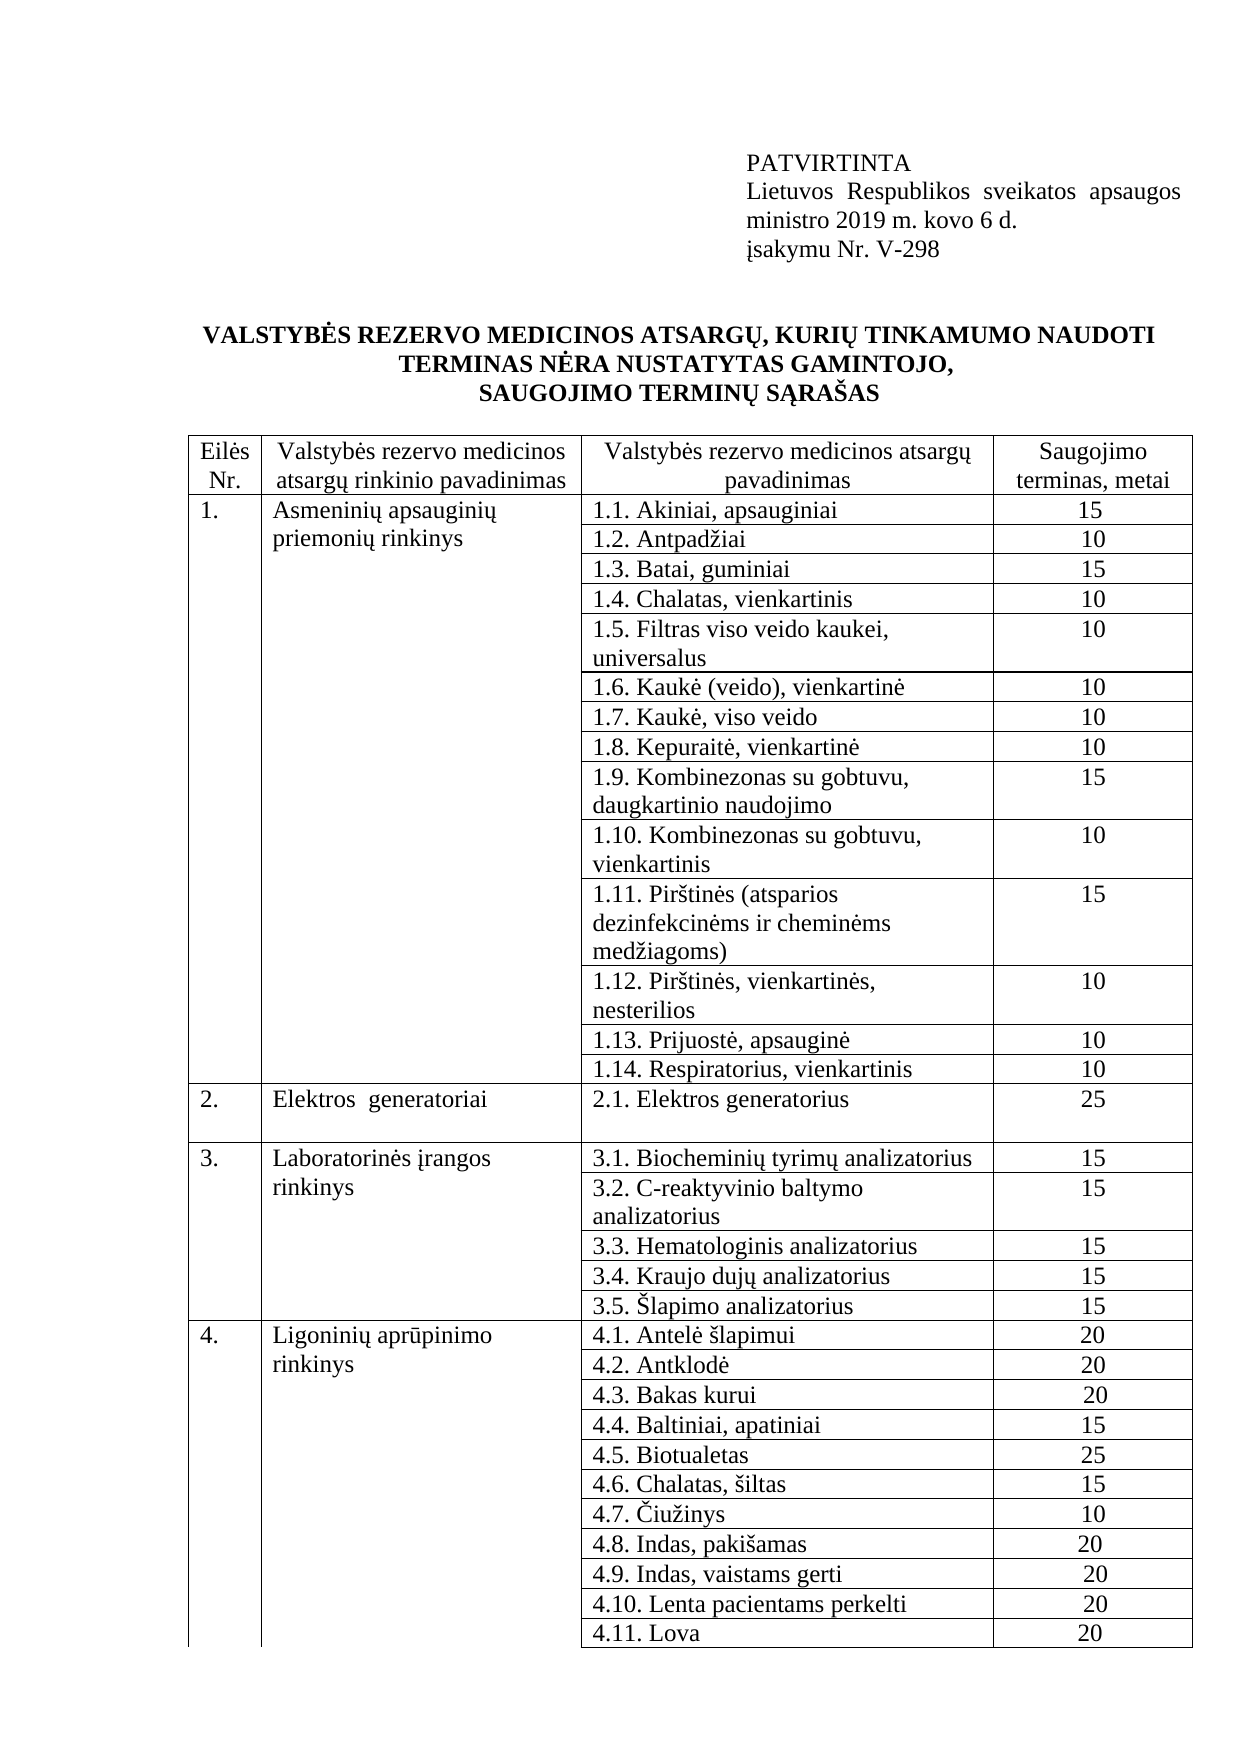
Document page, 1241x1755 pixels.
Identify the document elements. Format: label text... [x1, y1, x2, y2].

table_cell Elektros generatoriai [262, 1084, 581, 1142]
table_cell 10 [994, 1025, 1192, 1053]
table_header Saugojimo terminas, metai [994, 436, 1192, 494]
table_cell [189, 1054, 261, 1083]
table_cell 1.8. Kepuraitė, vienkartinė [582, 732, 993, 761]
text įsakymu Nr. V-298 [746, 234, 1181, 263]
table_cell [262, 1558, 581, 1647]
table_cell 10 [994, 584, 1192, 613]
table_cell [262, 1024, 581, 1053]
table_cell 15 [994, 1231, 1192, 1260]
table_cell 25 [994, 1084, 1192, 1142]
table_cell [189, 1024, 261, 1053]
table_cell 10 [994, 614, 1192, 671]
text Valstybės rezervo medicinos atsargų, kurių tinkamumo naudoti terminas nėra nustatytas gamintojo, [177, 320, 1181, 378]
table_cell [262, 731, 581, 761]
table_cell 15 [994, 495, 1192, 523]
table_cell 1. [189, 495, 261, 731]
text Lietuvos Respublikos sveikatos apsaugos ministro 2019 m. kovo 6 d. [746, 176, 1181, 234]
table_cell 15 [994, 1291, 1192, 1319]
table_cell [189, 1260, 261, 1290]
table_cell [262, 1260, 581, 1290]
table_cell [262, 819, 581, 878]
table_cell 20 [994, 1380, 1192, 1409]
table_cell 4.3. Bakas kurui [582, 1380, 993, 1409]
table_cell 15 [994, 1470, 1192, 1498]
table_cell 3.1. Biocheminių tyrimų analizatorius [582, 1143, 993, 1172]
table_cell [189, 965, 261, 1024]
table_cell [262, 965, 581, 1024]
table_cell [189, 1558, 261, 1647]
table_cell 15 [994, 762, 1192, 819]
table_cell 4.5. Biotualetas [582, 1440, 993, 1468]
table_cell 20 [994, 1559, 1192, 1588]
table_cell 15 [994, 1261, 1192, 1290]
table_cell 1.1. Akiniai, apsauginiai [582, 495, 993, 523]
table_header Eilės Nr. [189, 436, 261, 494]
table_cell 10 [994, 820, 1192, 878]
table_cell 10 [994, 1499, 1192, 1528]
table_cell 20 [994, 1589, 1192, 1617]
table_cell 15 [994, 1143, 1192, 1172]
table_cell 15 [994, 1410, 1192, 1439]
table_cell 1.9. Kombinezonas su gobtuvu, daugkartinio naudojimo [582, 762, 993, 819]
table_cell 3.5. Šlapimo analizatorius [582, 1291, 993, 1319]
table_cell 3.4. Kraujo dujų analizatorius [582, 1261, 993, 1290]
table_cell 4.6. Chalatas, šiltas [582, 1470, 993, 1498]
table_cell Ligoninių aprūpinimo rinkinys [262, 1321, 581, 1498]
table_cell 10 [994, 673, 1192, 701]
table_cell 10 [994, 525, 1192, 553]
table_cell 20 [994, 1529, 1192, 1558]
table_cell 4.2. Antklodė [582, 1350, 993, 1379]
table_cell 2. [189, 1084, 261, 1142]
table_cell Laboratorinės įrangos rinkinys [262, 1143, 581, 1260]
table_cell [189, 731, 261, 761]
table_cell 1.7. Kaukė, viso veido [582, 702, 993, 731]
table_cell 4. [189, 1321, 261, 1498]
table_header Valstybės rezervo medicinos atsargų pavadinimas [582, 436, 993, 494]
table_cell 10 [994, 702, 1192, 731]
table_cell Asmeninių apsauginių priemonių rinkinys [262, 495, 581, 731]
table_cell 1.4. Chalatas, vienkartinis [582, 584, 993, 613]
table_cell 1.5. Filtras viso veido kaukei, universalus [582, 614, 993, 671]
table_cell 4.9. Indas, vaistams gerti [582, 1559, 993, 1588]
table_cell [262, 1290, 581, 1319]
table_cell 4.7. Čiužinys [582, 1499, 993, 1528]
table_cell 3.2. C-reaktyvinio baltymo analizatorius [582, 1173, 993, 1230]
table_cell 4.4. Baltiniai, apatiniai [582, 1410, 993, 1439]
table_cell 20 [994, 1619, 1192, 1647]
table_cell [189, 1498, 261, 1558]
table_cell [262, 761, 581, 819]
table_cell 1.13. Prijuostė, apsauginė [582, 1025, 993, 1053]
table_cell [262, 1498, 581, 1558]
table_cell 4.10. Lenta pacientams perkelti [582, 1589, 993, 1617]
table_cell 4.1. Antelė šlapimui [582, 1321, 993, 1349]
table_cell 10 [994, 1055, 1192, 1083]
table_header Valstybės rezervo medicinos atsargų rinkinio pavadinimas [262, 436, 581, 494]
table_cell 1.2. Antpadžiai [582, 525, 993, 553]
table_cell 10 [994, 966, 1192, 1024]
table_cell 15 [994, 879, 1192, 965]
table_cell 1.14. Respiratorius, vienkartinis [582, 1055, 993, 1083]
text PATVIRTINTA [746, 148, 1181, 176]
table_cell 4.8. Indas, pakišamas [582, 1529, 993, 1558]
table_cell 3.3. Hematologinis analizatorius [582, 1231, 993, 1260]
text saugojimo terminŲ SĄRAŠAS [177, 378, 1181, 406]
table_cell 1.3. Batai, guminiai [582, 554, 993, 583]
table_cell 1.12. Pirštinės, vienkartinės, nesterilios [582, 966, 993, 1024]
table_cell 15 [994, 1173, 1192, 1230]
table_cell 1.10. Kombinezonas su gobtuvu, vienkartinis [582, 820, 993, 878]
table_cell 10 [994, 732, 1192, 761]
table_cell 3. [189, 1143, 261, 1260]
table_cell [189, 819, 261, 878]
table_cell [189, 761, 261, 819]
table_cell 25 [994, 1440, 1192, 1468]
table_cell 4.11. Lova [582, 1619, 993, 1647]
table_cell 20 [994, 1350, 1192, 1379]
table_cell 1.11. Pirštinės (atsparios dezinfekcinėms ir cheminėms medžiagoms) [582, 879, 993, 965]
table_cell 15 [994, 554, 1192, 583]
table_cell 1.6. Kaukė (veido), vienkartinė [582, 673, 993, 701]
table_cell [262, 878, 581, 965]
table_cell [189, 1290, 261, 1319]
table_cell [262, 1054, 581, 1083]
table_cell 2.1. Elektros generatorius [582, 1084, 993, 1142]
table_cell 20 [994, 1321, 1192, 1349]
table_cell [189, 878, 261, 965]
